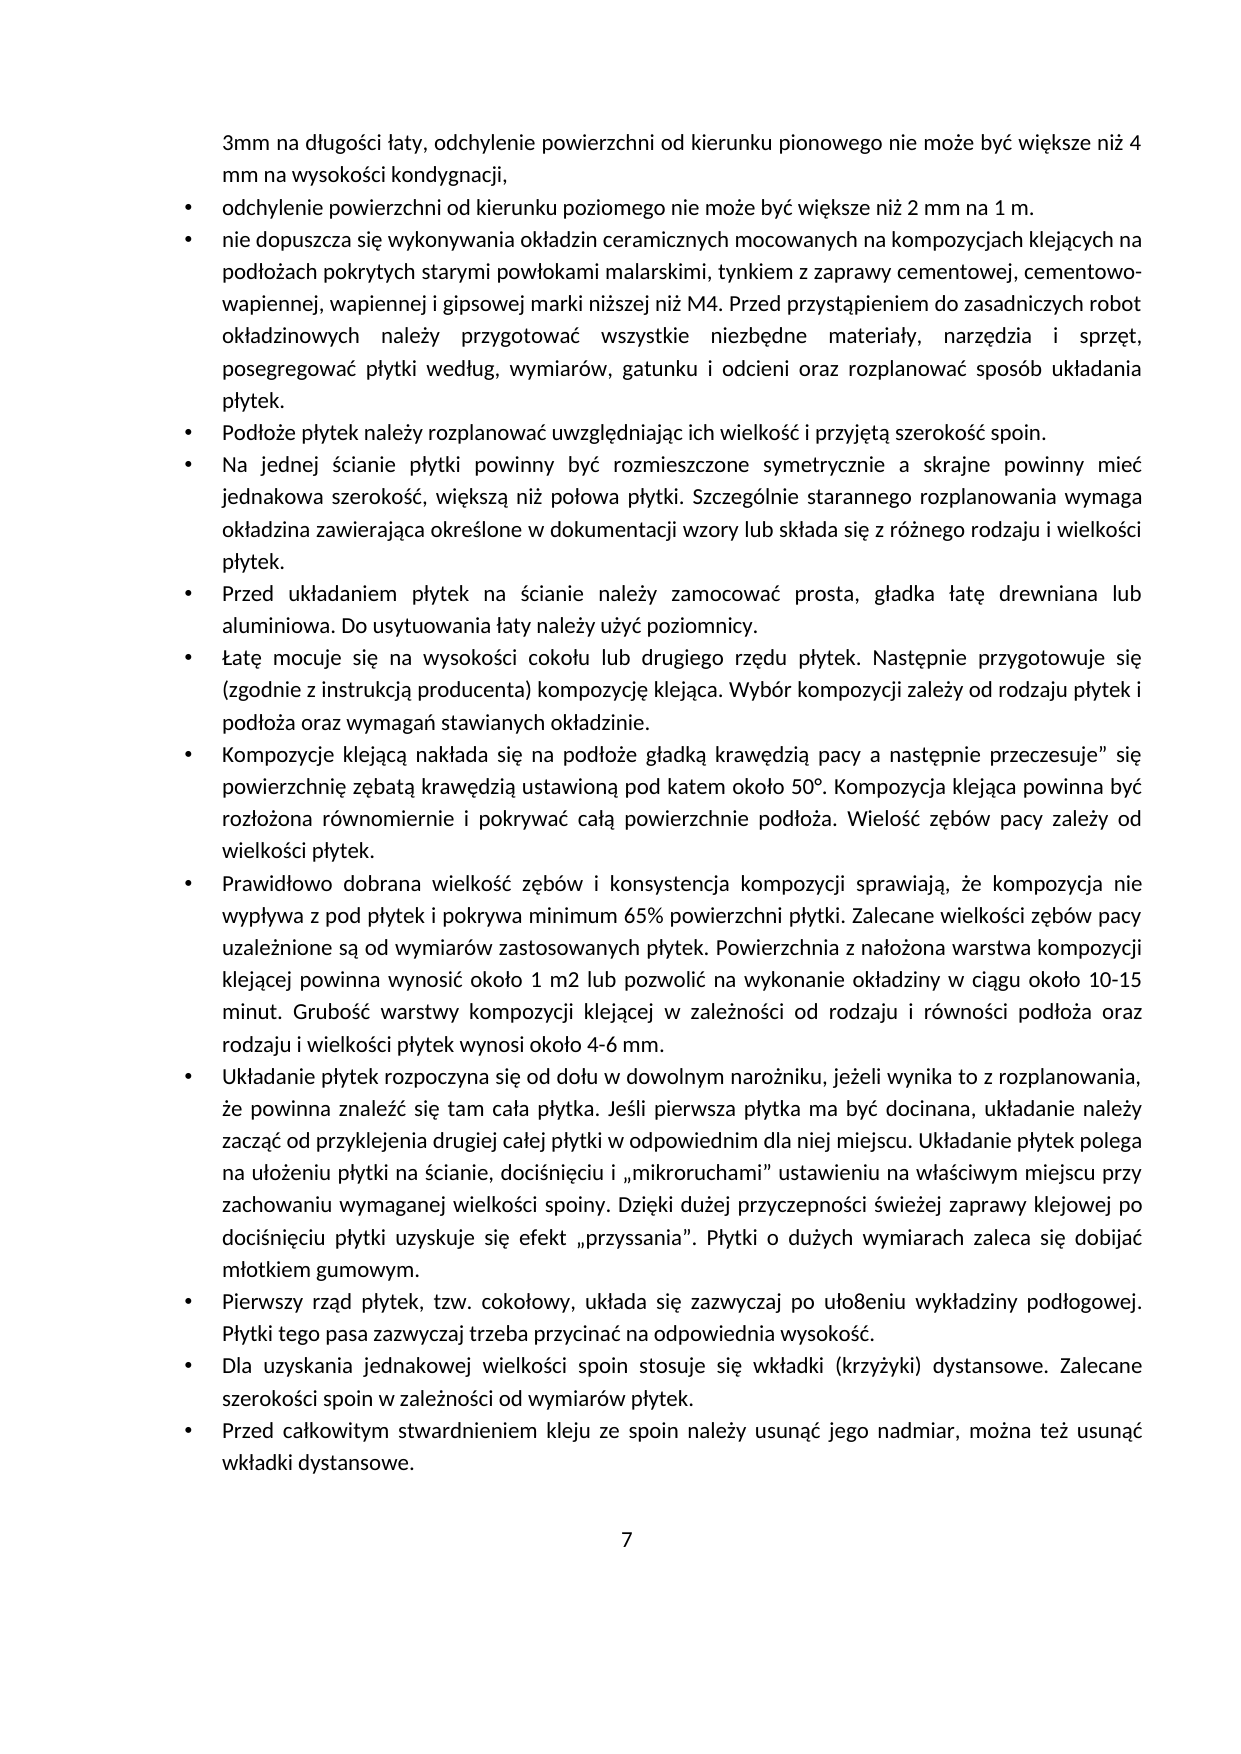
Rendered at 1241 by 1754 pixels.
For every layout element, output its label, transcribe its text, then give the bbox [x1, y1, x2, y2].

list Przed układaniem płytek na ścianie należy zamocować prosta, gładka łatę drewniana lub aluminiowa. Do usytuowania łaty należy użyć poziomnicy. [184, 579, 1144, 639]
list Układanie płytek rozpoczyna się od dołu w dowolnym narożniku, jeżeli wynika to z rozplanowania, że powinna znaleźć się tam cała płytka. Jeśli pierwsza płytka ma być docinana, układanie należy zacząć od przyklejenia drugiej całej płytki w odpowiednim dla niej miejscu. Układanie płytek polega na ułożeniu płytki na ścianie, dociśnięciu i „mikroruchami” ustawieniu na właściwym miejscu przy zachowaniu wymaganej wielkości spoiny. Dzięki dużej przyczepności świeżej zaprawy klejowej po dociśnięciu płytki uzyskuje się efekt „przyssania”. Płytki o dużych wymiarach zaleca się dobijać młotkiem gumowym. [184, 1062, 1144, 1283]
list Łatę mocuje się na wysokości cokołu lub drugiego rzędu płytek. Następnie przygotowuje się (zgodnie z instrukcją producenta) kompozycję klejąca. Wybór kompozycji zależy od rodzaju płytek i podłoża oraz wymagań stawianych okładzinie. [184, 643, 1144, 736]
list Podłoże płytek należy rozplanować uwzględniając ich wielkość i przyjętą szerokość spoin. [184, 418, 1144, 446]
list nie dopuszcza się wykonywania okładzin ceramicznych mocowanych na kompozycjach klejących na podłożach pokrytych starymi powłokami malarskimi, tynkiem z zaprawy cementowej, cementowo-wapiennej, wapiennej i gipsowej marki niższej niż M4. Przed przystąpieniem do zasadniczych robot okładzinowych należy przygotować wszystkie niezbędne materiały, narzędzia i sprzęt, posegregować płytki według, wymiarów, gatunku i odcieni oraz rozplanować sposób układania płytek. [184, 225, 1144, 414]
list Prawidłowo dobrana wielkość zębów i konsystencja kompozycji sprawiają, że kompozycja nie wypływa z pod płytek i pokrywa minimum 65% powierzchni płytki. Zalecane wielkości zębów pacy uzależnione są od wymiarów zastosowanych płytek. Powierzchnia z nałożona warstwa kompozycji klejącej powinna wynosić około 1 m2 lub pozwolić na wykonanie okładziny w ciągu około 10-15 minut. Grubość warstwy kompozycji klejącej w zależności od rodzaju i równości podłoża oraz rodzaju i wielkości płytek wynosi około 4-6 mm. [184, 869, 1144, 1058]
list odchylenie powierzchni od kierunku poziomego nie może być większe niż 2 mm na 1 m. [184, 193, 1144, 221]
list Na jednej ścianie płytki powinny być rozmieszczone symetrycznie a skrajne powinny mieć jednakowa szerokość, większą niż połowa płytki. Szczególnie starannego rozplanowania wymaga okładzina zawierająca określone w dokumentacji wzory lub składa się z różnego rodzaju i wielkości płytek. [184, 450, 1144, 575]
list 3mm na długości łaty, odchylenie powierzchni od kierunku pionowego nie może być większe niż 4 mm na wysokości kondygnacji, [184, 128, 1144, 189]
list Przed całkowitym stwardnieniem kleju ze spoin należy usunąć jego nadmiar, można też usunąć wkładki dystansowe. [184, 1416, 1144, 1476]
list Kompozycje klejącą nakłada się na podłoże gładką krawędzią pacy a następnie przeczesuje” się powierzchnię zębatą krawędzią ustawioną pod katem około 50°. Kompozycja klejąca powinna być rozłożona równomiernie i pokrywać całą powierzchnie podłoża. Wielość zębów pacy zależy od wielkości płytek. [184, 740, 1144, 864]
list Pierwszy rząd płytek, tzw. cokołowy, układa się zazwyczaj po uło8eniu wykładziny podłogowej. Płytki tego pasa zazwyczaj trzeba przycinać na odpowiednia wysokość. [184, 1287, 1144, 1347]
list Dla uzyskania jednakowej wielkości spoin stosuje się wkładki (krzyżyki) dystansowe. Zalecane szerokości spoin w zależności od wymiarów płytek. [184, 1352, 1144, 1412]
